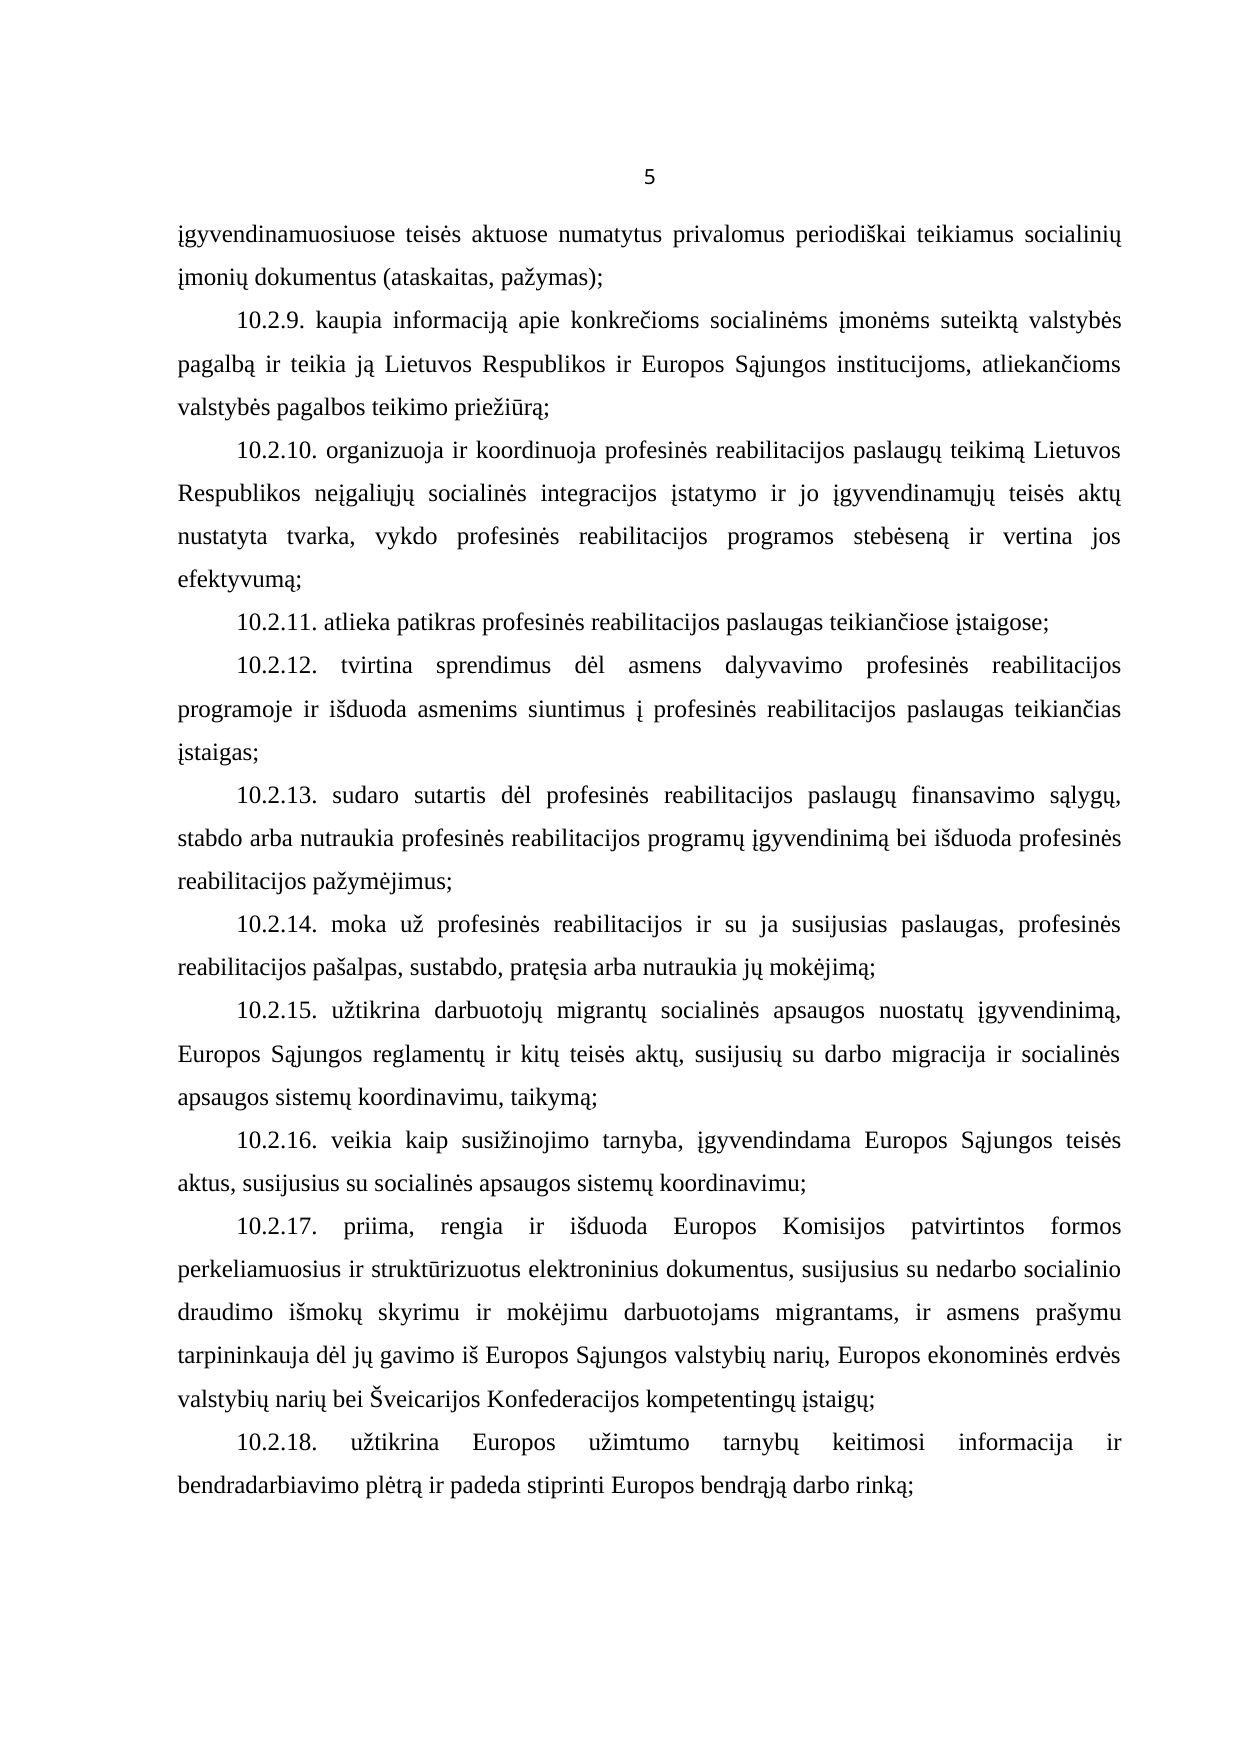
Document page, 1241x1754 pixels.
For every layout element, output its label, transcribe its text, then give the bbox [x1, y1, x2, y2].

text 10.2.12. tvirtina sprendimus dėl asmens dalyvavimo profesinės reabilitacijos programoje ir išduoda asmenims siuntimus į profesinės reabilitacijos paslaugas teikiančias įstaigas; [177, 651, 1122, 766]
text 10.2.17. priima, rengia ir išduoda Europos Komisijos patvirtintos formos perkeliamuosius ir struktūrizuotus elektroninius dokumentus, susijusius su nedarbo socialinio draudimo išmokų skyrimu ir mokėjimu darbuotojams migrantams, ir asmens prašymu tarpininkauja dėl jų gavimo iš Europos Sąjungos valstybių narių, Europos ekonominės erdvės valstybių narių bei Šveicarijos Konfederacijos kompetentingų įstaigų; [177, 1211, 1122, 1412]
text 10.2.9. kaupia informaciją apie konkrečioms socialinėms įmonėms suteiktą valstybės pagalbą ir teikia ją Lietuvos Respublikos ir Europos Sąjungos institucijoms, atliekančioms valstybės pagalbos teikimo priežiūrą; [177, 306, 1122, 421]
text įgyvendinamuosiuose teisės aktuose numatytus privalomus periodiškai teikiamus socialinių įmonių dokumentus (ataskaitas, pažymas); [177, 219, 1122, 291]
text 10.2.14. moka už profesinės reabilitacijos ir su ja susijusias paslaugas, profesinės reabilitacijos pašalpas, sustabdo, pratęsia arba nutraukia jų mokėjimą; [177, 909, 1122, 981]
text 10.2.10. organizuoja ir koordinuoja profesinės reabilitacijos paslaugų teikimą Lietuvos Respublikos neįgaliųjų socialinės integracijos įstatymo ir jo įgyvendinamųjų teisės aktų nustatyta tvarka, vykdo profesinės reabilitacijos programos stebėseną ir vertina jos efektyvumą; [177, 435, 1122, 593]
text 10.2.16. veikia kaip susižinojimo tarnyba, įgyvendindama Europos Sąjungos teisės aktus, susijusius su socialinės apsaugos sistemų koordinavimu; [177, 1125, 1122, 1197]
text 10.2.18. užtikrina Europos užimtumo tarnybų keitimosi informacija ir bendradarbiavimo plėtrą ir padeda stiprinti Europos bendrąją darbo rinką; [177, 1427, 1122, 1499]
text 10.2.11. atlieka patikras profesinės reabilitacijos paslaugas teikiančiose įstaigose; [177, 607, 1122, 636]
text 10.2.13. sudaro sutartis dėl profesinės reabilitacijos paslaugų finansavimo sąlygų, stabdo arba nutraukia profesinės reabilitacijos programų įgyvendinimą bei išduoda profesinės reabilitacijos pažymėjimus; [177, 780, 1122, 895]
text 10.2.15. užtikrina darbuotojų migrantų socialinės apsaugos nuostatų įgyvendinimą, Europos Sąjungos reglamentų ir kitų teisės aktų, susijusių su darbo migracija ir socialinės apsaugos sistemų koordinavimu, taikymą; [177, 996, 1122, 1111]
